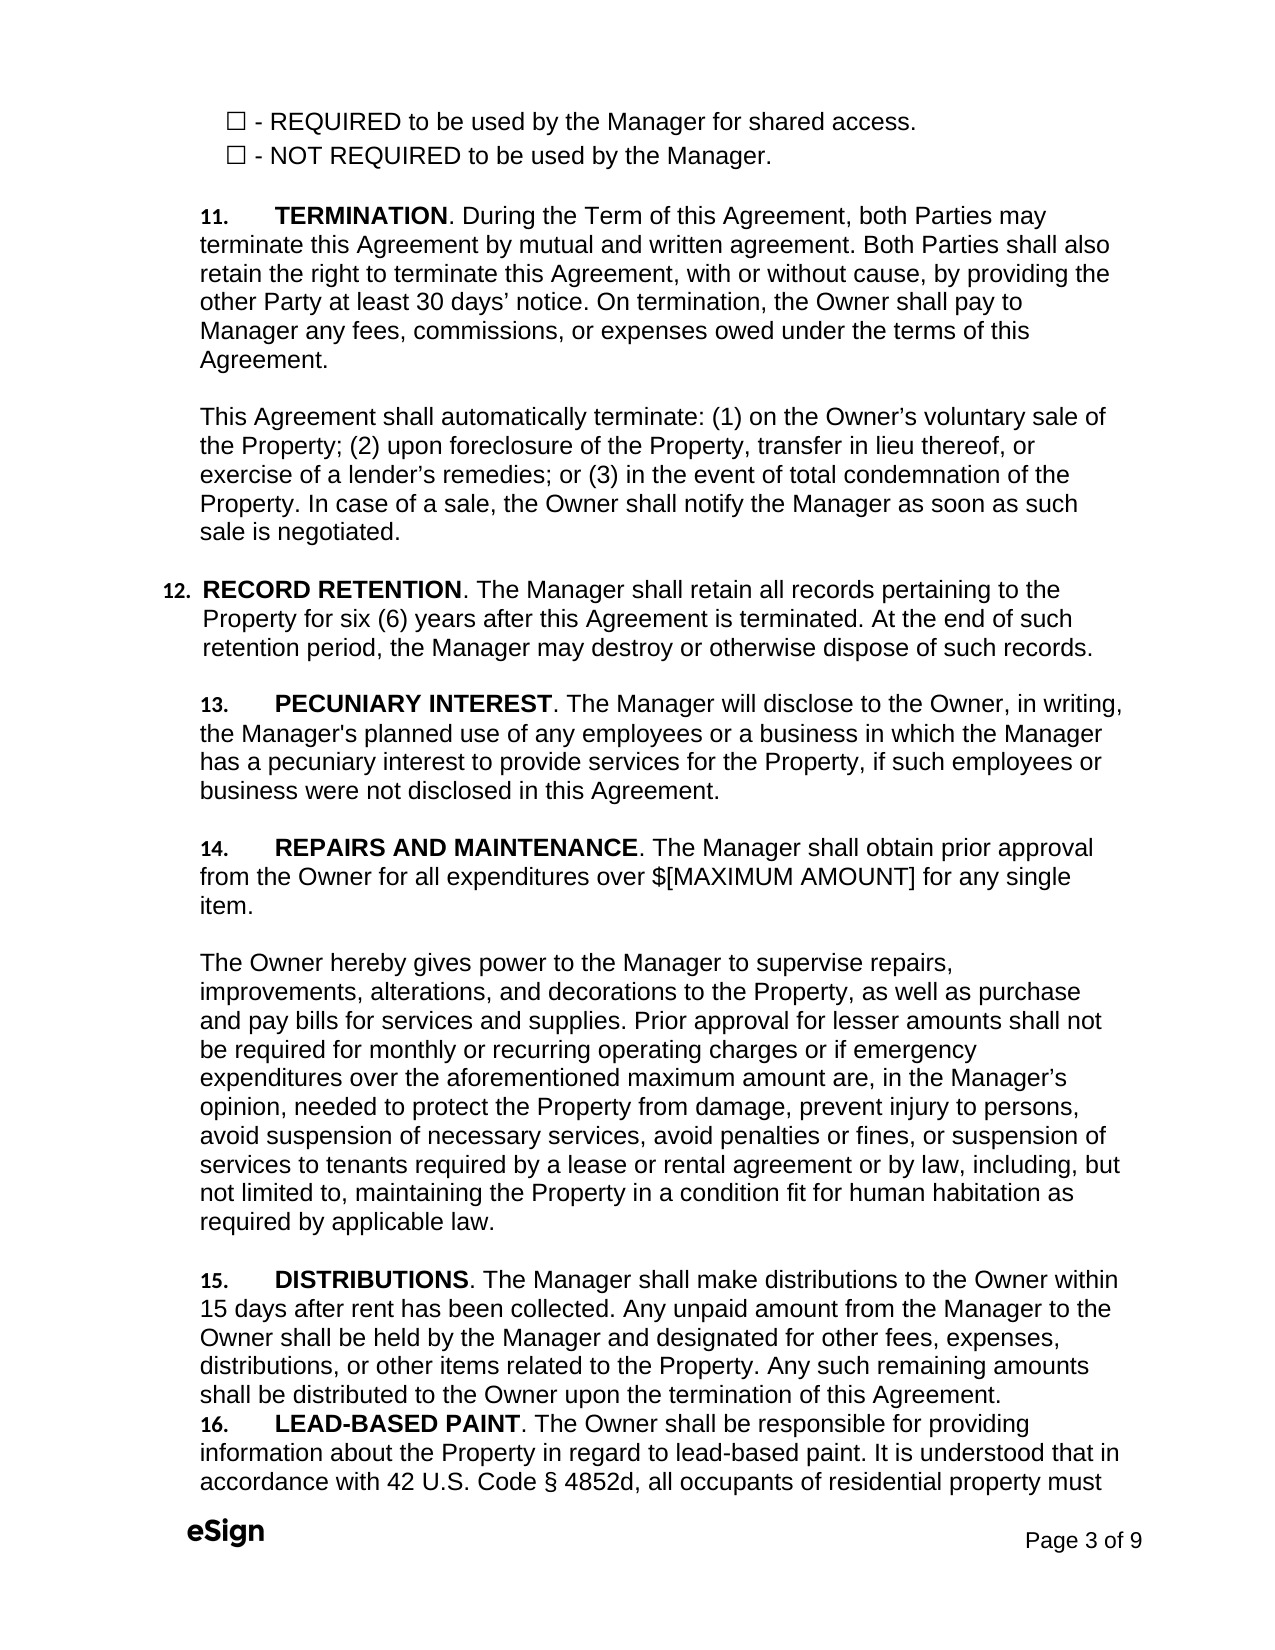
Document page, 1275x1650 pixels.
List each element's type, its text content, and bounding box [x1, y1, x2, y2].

list PECUNIARY INTEREST. The Manager will disclose to the Owner, in writing, the Manager's planned use of any employees or a business in which the Manager has a pecuniary interest to provide services for the Property, if such employees or business were not disclosed in this Agreement. [199, 689, 1125, 833]
list DISTRIBUTIONS. The Manager shall make distributions to the Owner within 15 days after rent has been collected. Any unpaid amount from the Manager to the Owner shall be held by the Manager and designated for other fees, expenses, distributions, or other items related to the Property. Any such remaining amounts shall be distributed to the Owner upon the termination of this Agreement. [199, 1264, 1125, 1409]
list The Owner hereby gives power to the Manager to supervise repairs, improvements, alterations, and decorations to the Property, as well as purchase and pay bills for services and supplies. Prior approval for lesser amounts shall not be required for monthly or recurring operating charges or if emergency expenditures over the aforementioned maximum amount are, in the Manager’s opinion, needed to protect the Property from damage, prevent injury to persons, avoid suspension of necessary services, avoid penalties or fines, or suspension of services to tenants required by a lease or rental agreement or by law, including, but not limited to, maintaining the Property in a condition fit for human habitation as required by applicable law. [199, 948, 1125, 1236]
list LEAD-BASED PAINT. The Owner shall be responsible for providing information about the Property in regard to lead-based paint. It is understood that in accordance with 42 U.S. Code § 4852d, all occupants of residential property must [199, 1409, 1125, 1495]
list ☐ - NOT REQUIRED to be used by the Manager. [225, 138, 1125, 172]
list ☐ - REQUIRED to be used by the Manager for shared access. [225, 104, 1125, 138]
list TERMINATION. During the Term of this Agreement, both Parties may terminate this Agreement by mutual and written agreement. Both Parties shall also retain the right to terminate this Agreement, with or without cause, by providing the other Party at least 30 days’ notice. On termination, the Owner shall pay to Manager any fees, commissions, or expenses owed under the terms of this Agreement. [199, 201, 1125, 373]
text This Agreement shall automatically terminate: (1) on the Owner’s voluntary sale of the Property; (2) upon foreclosure of the Property, transfer in lieu thereof, or exercise of a lender’s remedies; or (3) in the event of total condemnation of the Property. In case of a sale, the Owner shall notify the Manager as soon as such sale is negotiated. [199, 402, 1125, 546]
list REPAIRS AND MAINTENANCE. The Manager shall obtain prior approval from the Owner for all expenditures over $[MAXIMUM AMOUNT] for any single item. [199, 833, 1125, 919]
list RECORD RETENTION. The Manager shall retain all records pertaining to the Property for six (6) years after this Agreement is terminated. At the end of such retention period, the Manager may destroy or otherwise dispose of such records. [162, 575, 1125, 689]
